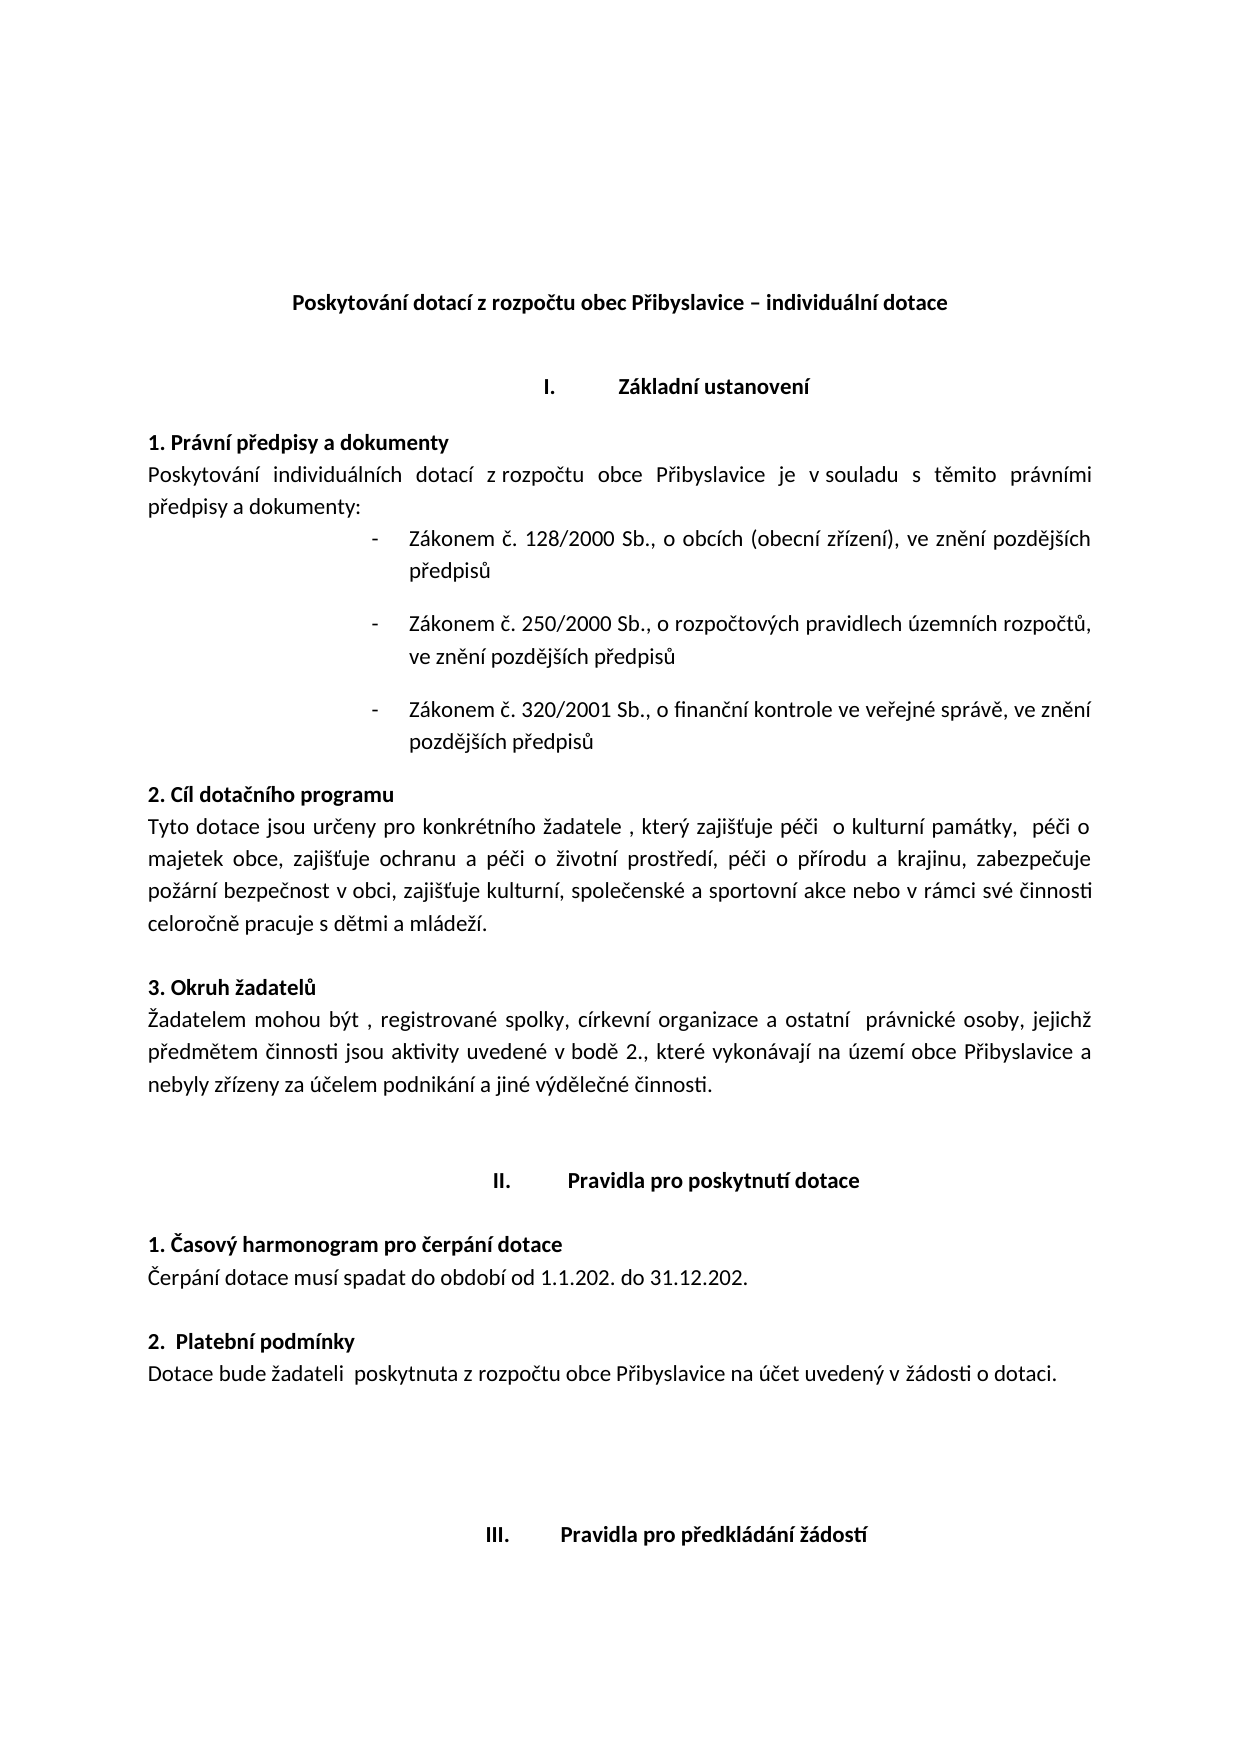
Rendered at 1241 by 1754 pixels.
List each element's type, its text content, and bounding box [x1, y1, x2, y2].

text 1. Časový harmonogram pro čerpání dotace [148, 1231, 1093, 1259]
list Zákonem č. 250/2000 Sb., o rozpočtových pravidlech územních rozpočtů, ve znění pozdějších předpisů [371, 609, 1093, 670]
list Zákonem č. 128/2000 Sb., o obcích (obecní zřízení), ve znění pozdějších předpisů [371, 524, 1093, 584]
list Pravidla pro poskytnutí dotace [260, 1166, 1093, 1194]
text 3. Okruh žadatelů [148, 973, 1093, 1001]
text 2. Platební podmínky [148, 1327, 1093, 1355]
list Základní ustanovení [260, 372, 1093, 400]
text Čerpání dotace musí spadat do období od 1.1.202. do 31.12.202. [148, 1263, 1093, 1291]
text Tyto dotace jsou určeny pro konkrétního žadatele , který zajišťuje péči o kulturní památky, péči o majetek obce, zajišťuje ochranu a péči o životní prostředí, péči o přírodu a krajinu, zabezpečuje požární bezpečnost v obci, zajišťuje kulturní, společenské a sportovní akce nebo v rámci své činnosti celoročně pracuje s dětmi a mládeží. [148, 812, 1093, 937]
text Dotace bude žadateli poskytnuta z rozpočtu obce Přibyslavice na účet uvedený v žádosti o dotaci. [148, 1359, 1093, 1387]
text 2. Cíl dotačního programu [148, 780, 1093, 808]
text Žadatelem mohou být , registrované spolky, církevní organizace a ostatní právnické osoby, jejichž předmětem činnosti jsou aktivity uvedené v bodě 2., které vykonávají na území obce Přibyslavice a nebyly zřízeny za účelem podnikání a jiné výdělečné činnosti. [148, 1005, 1093, 1098]
text Poskytování dotací z rozpočtu obec Přibyslavice – individuální dotace [148, 288, 1093, 316]
list Pravidla pro předkládání žádostí [260, 1520, 1093, 1548]
text Poskytování individuálních dotací z rozpočtu obce Přibyslavice je v souladu s těmito právními předpisy a dokumenty: [148, 460, 1093, 520]
list Zákonem č. 320/2001 Sb., o finanční kontrole ve veřejné správě, ve znění pozdějších předpisů [371, 695, 1093, 755]
text 1. Právní předpisy a dokumenty [148, 428, 1093, 456]
